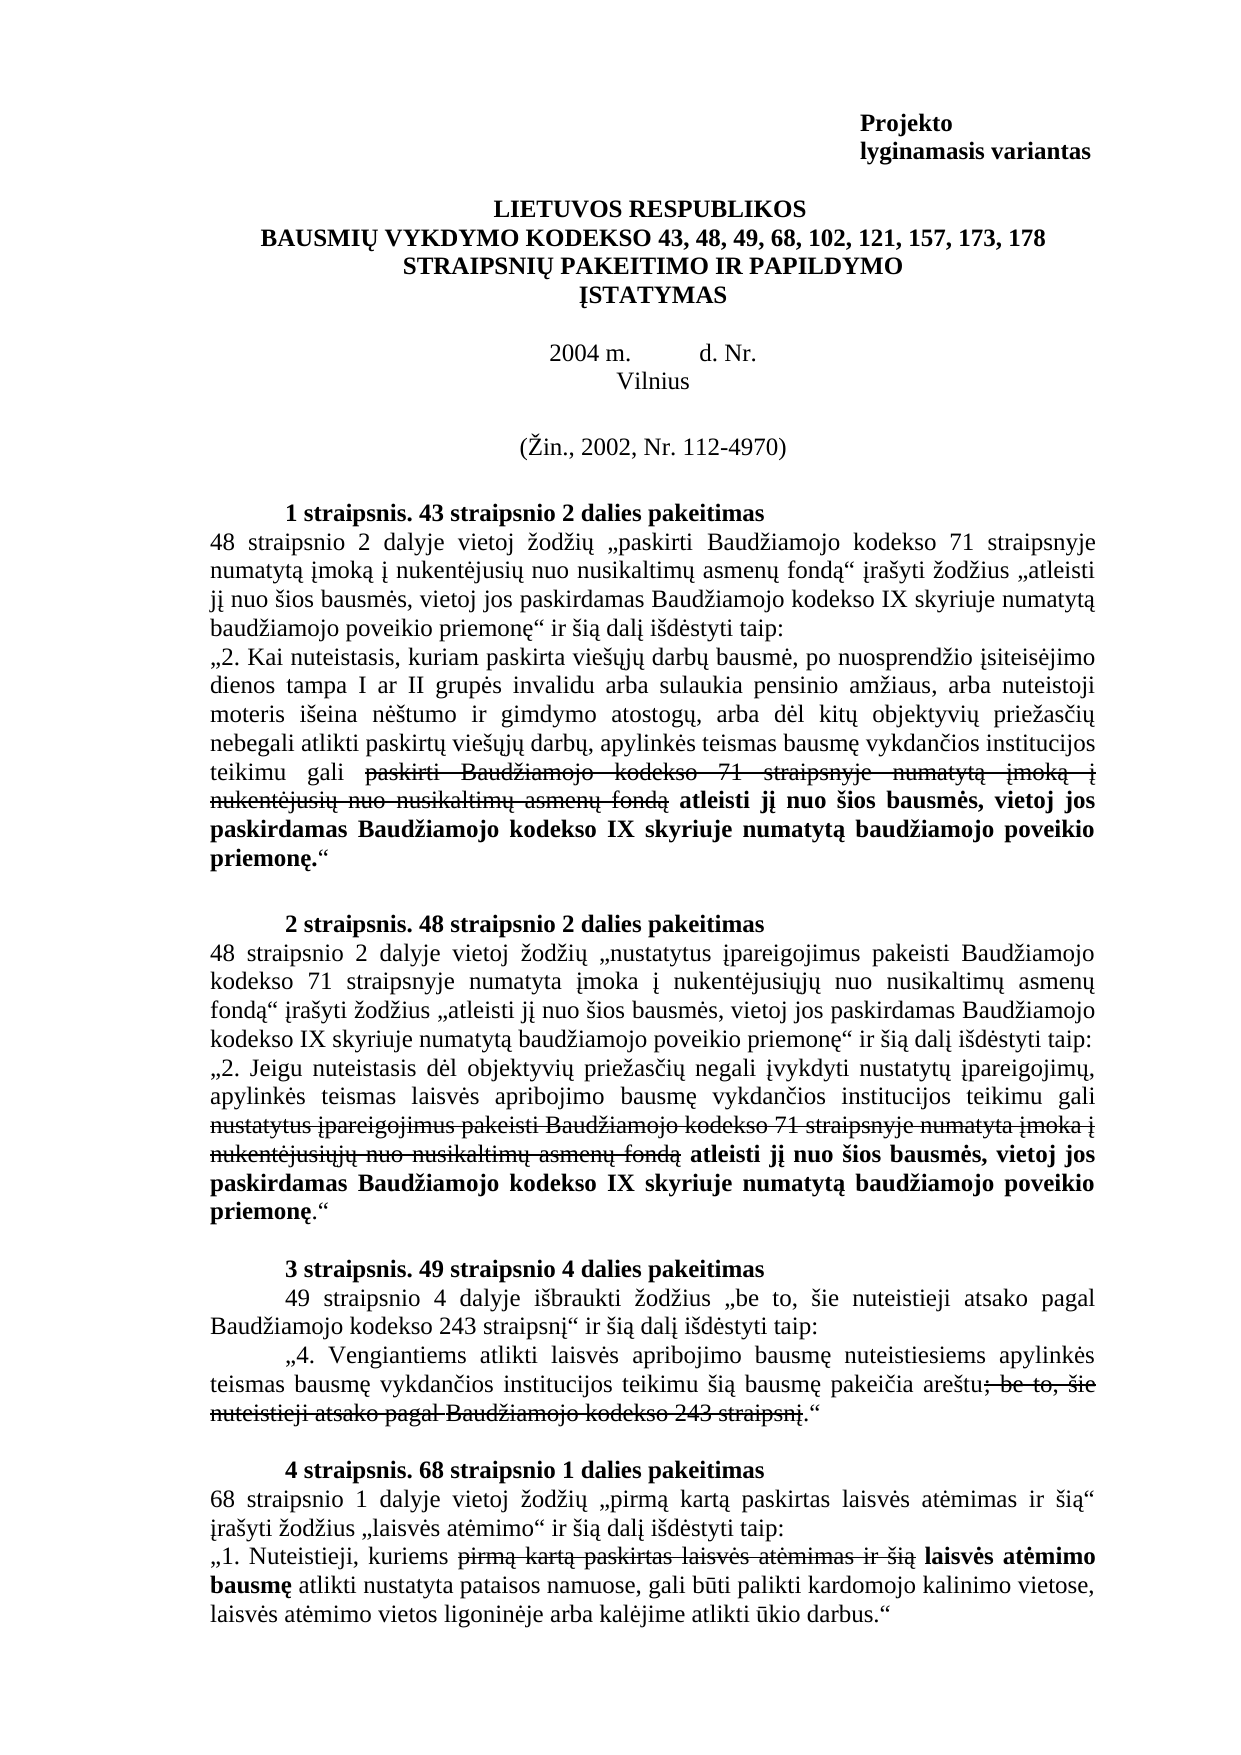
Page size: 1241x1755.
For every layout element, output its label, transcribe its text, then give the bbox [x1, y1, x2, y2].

text 48 straipsnio 2 dalyje vietoj žodžių „nustatytus įpareigojimus pakeisti Baudžiamojo kodekso 71 straipsnyje numatyta įmoka į nukentėjusiųjų nuo nusikaltimų asmenų fondą“ įrašyti žodžius „atleisti jį nuo šios bausmės, vietoj jos paskirdamas Baudžiamojo kodekso IX skyriuje numatytą baudžiamojo poveikio priemonę“ ir šią dalį išdėstyti taip: [210, 938, 1096, 1053]
text „4. Vengiantiems atlikti laisvės apribojimo bausmę nuteistiesiems apylinkės teismas bausmę vykdančios institucijos teikimu šią bausmę pakeičia areštu; be to, šie nuteistieji atsako pagal Baudžiamojo kodekso 243 straipsnį.“ [210, 1340, 1096, 1426]
text (Žin., 2002, Nr. 112-4970) [210, 432, 1096, 461]
text 48 straipsnio 2 dalyje vietoj žodžių „paskirti Baudžiamojo kodekso 71 straipsnyje numatytą įmoką į nukentėjusių nuo nusikaltimų asmenų fondą“ įrašyti žodžius „atleisti jį nuo šios bausmės, vietoj jos paskirdamas Baudžiamojo kodekso IX skyriuje numatytą baudžiamojo poveikio priemonę“ ir šią dalį išdėstyti taip: [210, 527, 1096, 642]
text 4 straipsnis. 68 straipsnio 1 dalies pakeitimas [210, 1455, 1096, 1484]
text ĮSTATYMAS [210, 280, 1096, 309]
text 1 straipsnis. 43 straipsnio 2 dalies pakeitimas [210, 498, 1096, 527]
text „2. Jeigu nuteistasis dėl objektyvių priežasčių negali įvykdyti nustatytų įpareigojimų, apylinkės teismas laisvės apribojimo bausmę vykdančios institucijos teikimu gali nustatytus įpareigojimus pakeisti Baudžiamojo kodekso 71 straipsnyje numatyta įmoka į nukentėjusiųjų nuo nusikaltimų asmenų fondą atleisti jį nuo šios bausmės, vietoj jos paskirdamas Baudžiamojo kodekso IX skyriuje numatytą baudžiamojo poveikio priemonę.“ [210, 1053, 1096, 1225]
text Vilnius [210, 366, 1096, 395]
text 3 straipsnis. 49 straipsnio 4 dalies pakeitimas [210, 1254, 1096, 1283]
text „2. Kai nuteistasis, kuriam paskirta viešųjų darbų bausmė, po nuosprendžio įsiteisėjimo dienos tampa I ar II grupės invalidu arba sulaukia pensinio amžiaus, arba nuteistoji moteris išeina nėštumo ir gimdymo atostogų, arba dėl kitų objektyvių priežasčių nebegali atlikti paskirtų viešųjų darbų, apylinkės teismas bausmę vykdančios institucijos teikimu gali paskirti Baudžiamojo kodekso 71 straipsnyje numatytą įmoką į nukentėjusių nuo nusikaltimų asmenų fondą atleisti jį nuo šios bausmės, vietoj jos paskirdamas Baudžiamojo kodekso IX skyriuje numatytą baudžiamojo poveikio priemonę.“ [210, 642, 1096, 872]
text „1. Nuteistieji, kuriems pirmą kartą paskirtas laisvės atėmimas ir šią laisvės atėmimo bausmę atlikti nustatyta pataisos namuose, gali būti palikti kardomojo kalinimo vietose, laisvės atėmimo vietos ligoninėje arba kalėjime atlikti ūkio darbus.“ [210, 1541, 1096, 1628]
text LIETUVOS RESPUBLIKOS [210, 194, 1096, 223]
text 2 straipsnis. 48 straipsnio 2 dalies pakeitimas [210, 909, 1096, 938]
text 68 straipsnio 1 dalyje vietoj žodžių „pirmą kartą paskirtas laisvės atėmimas ir šią“ įrašyti žodžius „laisvės atėmimo“ ir šią dalį išdėstyti taip: [210, 1484, 1096, 1541]
text BAUSMIŲ VYKDYMO KODEKSO 43, 48, 49, 68, 102, 121, 157, 173, 178 STRAIPSNIŲ PAKEITIMO IR PAPILDYMO [210, 223, 1096, 280]
text Projekto [860, 108, 1096, 136]
text 49 straipsnio 4 dalyje išbraukti žodžius „be to, šie nuteistieji atsako pagal Baudžiamojo kodekso 243 straipsnį“ ir šią dalį išdėstyti taip: [210, 1283, 1096, 1340]
text lyginamasis variantas [860, 136, 1096, 165]
text 2004 m. d. Nr. [210, 338, 1096, 366]
